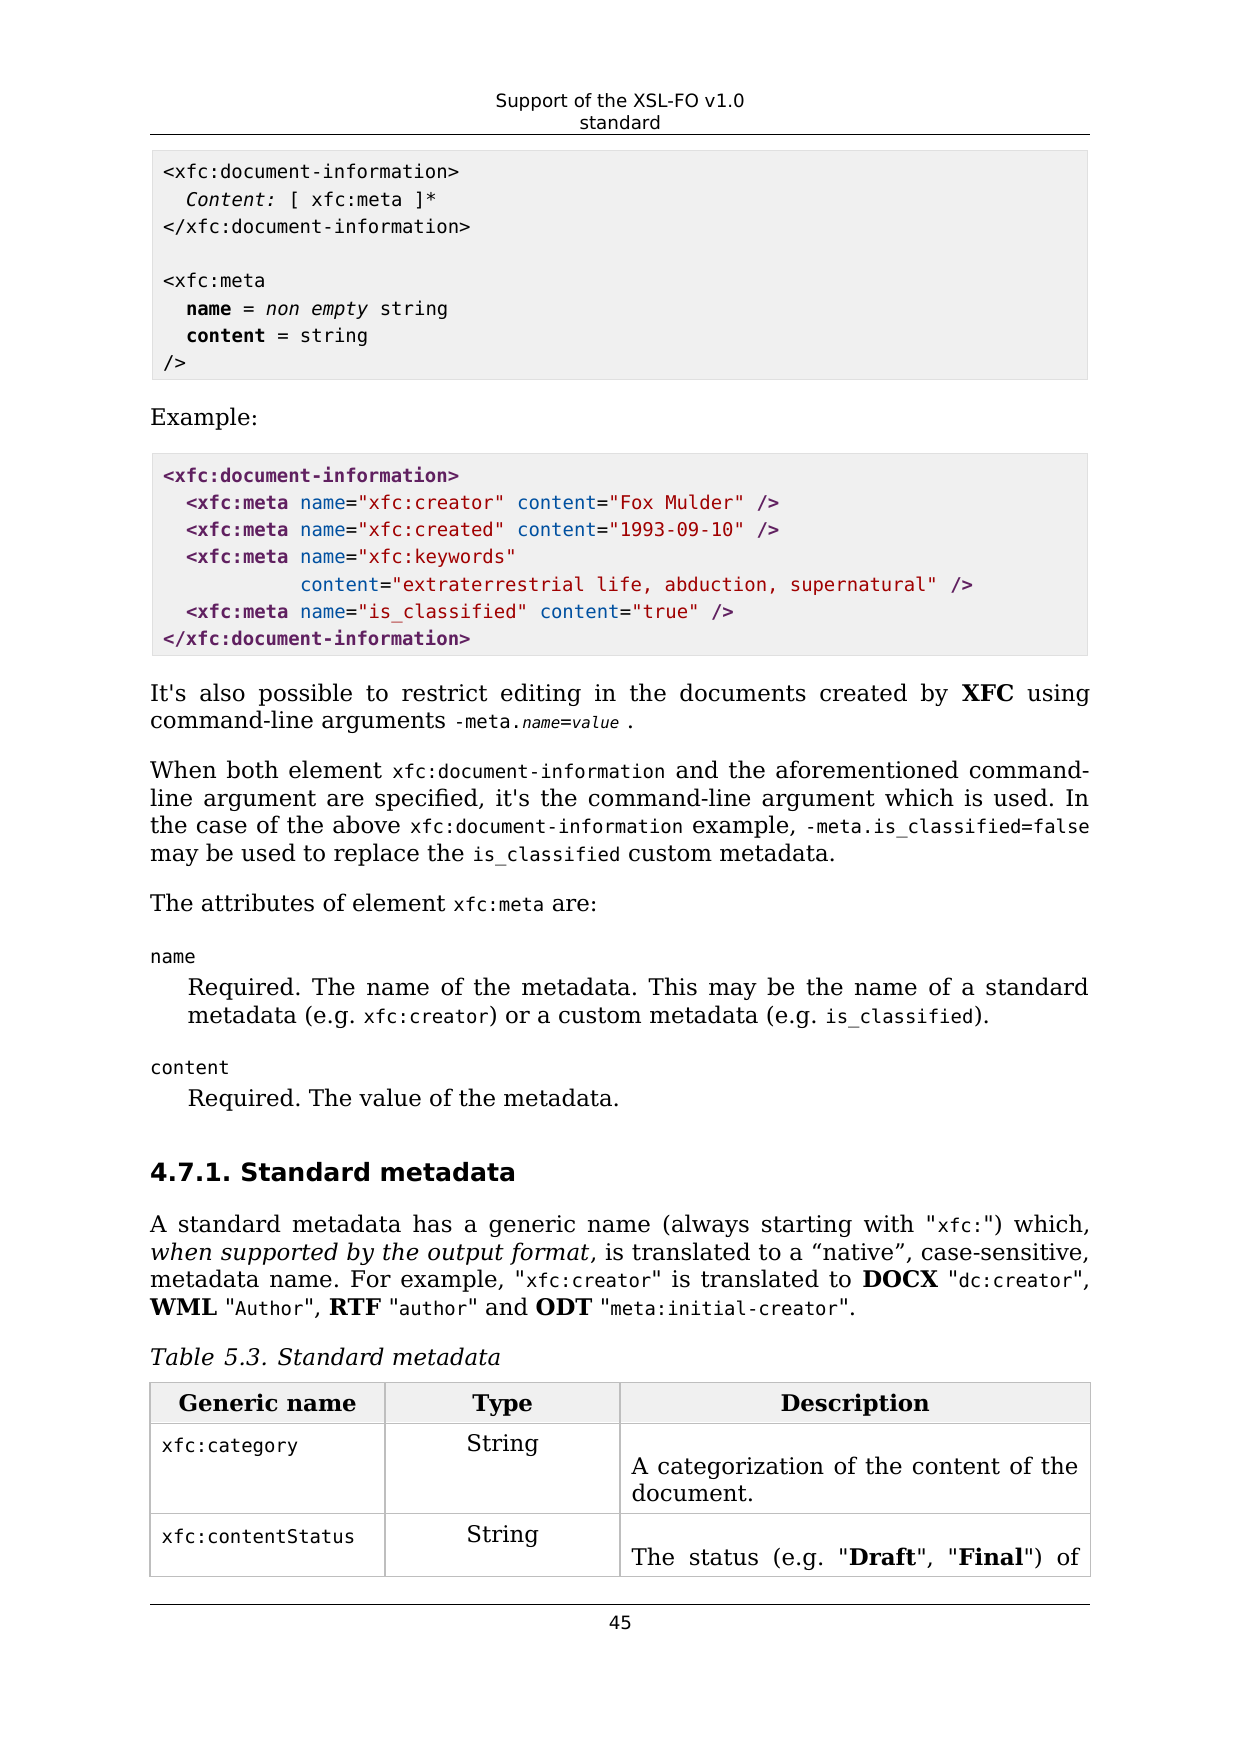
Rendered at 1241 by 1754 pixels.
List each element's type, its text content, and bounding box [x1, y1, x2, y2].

table_cell xfc:contentStatus [151, 1514, 384, 1576]
table_cell String [386, 1514, 619, 1576]
table_cell The status (e.g. "Draft", "Final") of [621, 1514, 1090, 1576]
text It's also possible to restrict editing in the documents created by XFC using command-line arguments -meta.name=value . [150, 679, 1090, 734]
table_header Generic name [151, 1383, 384, 1422]
table_cell A categorization of the content of the document. [621, 1424, 1090, 1513]
text The attributes of element xfc:meta are: [150, 890, 1090, 917]
text Required. The name of the metadata. This may be the name of a standard metadata (e.g. xfc:creator) or a custom metadata (e.g. is_classified). [187, 973, 1090, 1028]
text <xfc:document-information> <xfc:meta name="xfc:creator" content="Fox Mulder" /> <xfc:meta name="xfc:created" content="1993-09-10" /> <xfc:meta name="xfc:keywords" content="extraterrestrial life, abduction, supernatural" /> <xfc:meta name="is_classified" content="true" /> </xfc:document-information> [153, 454, 1087, 655]
text When both element xfc:document-information and the aforementioned command-line argument are specified, it's the command-line argument which is used. In the case of the above xfc:document-information example, -meta.is_classified=false may be used to replace the is_classified custom metadata. [150, 757, 1090, 867]
table_header Type [386, 1383, 619, 1422]
text Example: [150, 403, 1090, 430]
text 4.7.1. Standard metadata [150, 1158, 1090, 1187]
table_header Description [621, 1383, 1090, 1422]
table_cell String [386, 1424, 619, 1513]
table_cell xfc:category [151, 1424, 384, 1513]
text Required. The value of the metadata. [187, 1085, 1090, 1112]
text A standard metadata has a generic name (always starting with "xfc:") which, when supported by the output format, is translated to a “native”, case-sensitive, metadata name. For example, "xfc:creator" is translated to DOCX "dc:creator", WML "Author", RTF "author" and ODT "meta:initial-creator". [150, 1210, 1090, 1320]
text content [150, 1051, 1090, 1079]
text <xfc:document-information> Content: [ xfc:meta ]* </xfc:document-information> <xfc:meta name = non empty string content = string /> [153, 151, 1087, 379]
text Table 5.3. Standard metadata [150, 1343, 1090, 1371]
text name [150, 940, 1090, 968]
